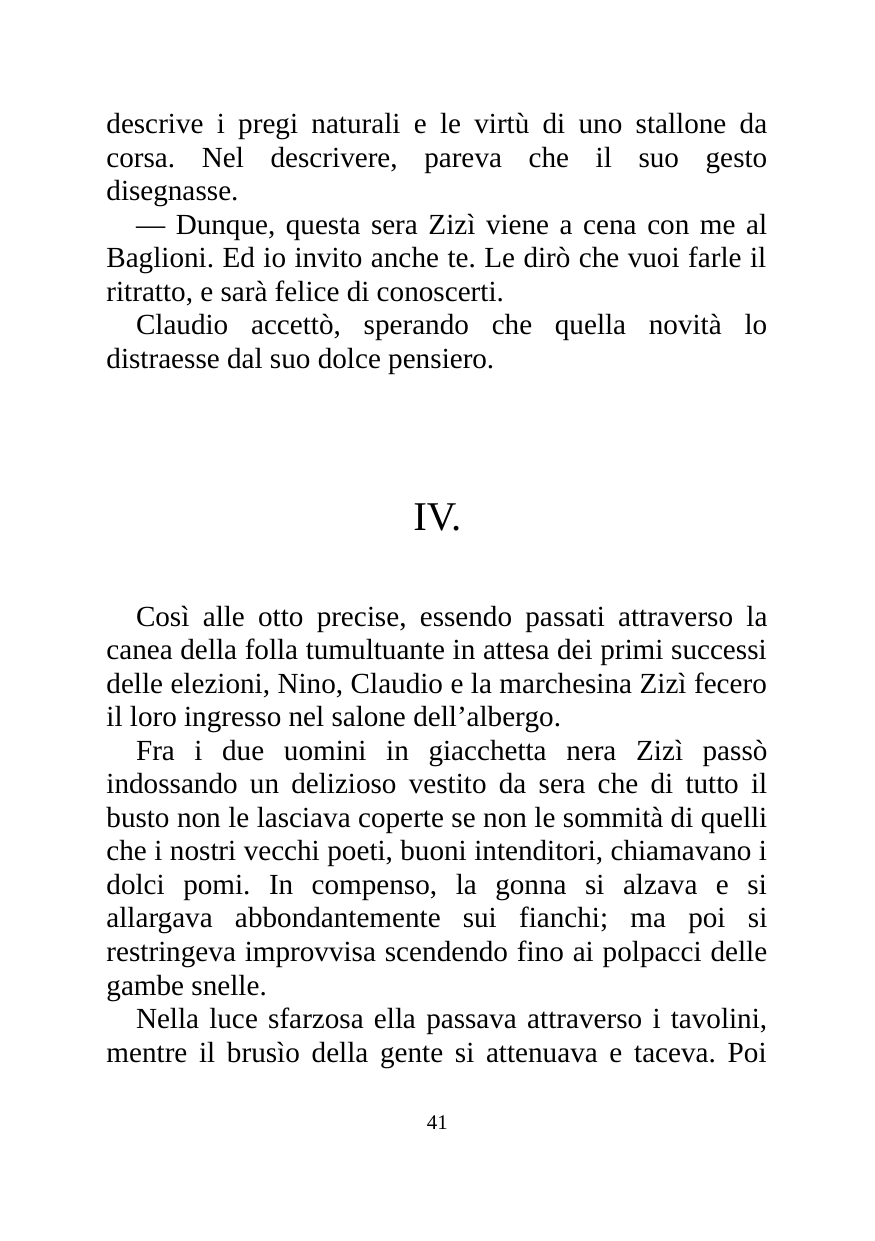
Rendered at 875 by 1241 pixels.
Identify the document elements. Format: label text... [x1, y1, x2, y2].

text Claudio accettò, sperando che quella novità lo distraesse dal suo dolce pensiero. [106, 307, 768, 374]
text descrive i pregi naturali e le virtù di uno stallone da corsa. Nel descrivere, pareva che il suo gesto disegnasse. [106, 106, 768, 207]
text — Dunque, questa sera Zizì viene a cena con me al Baglioni. Ed io invito anche te. Le dirò che vuoi farle il ritratto, e sarà felice di conoscerti. [106, 207, 768, 307]
text Così alle otto precise, essendo passati attraverso la canea della folla tumultuante in attesa dei primi successi delle elezioni, Nino, Claudio e la marchesina Zizì fecero il loro ingresso nel salone dell’albergo. [106, 599, 768, 733]
subtitle IV. [106, 493, 768, 540]
text Fra i due uomini in giacchetta nera Zizì passò indossando un delizioso vestito da sera che di tutto il busto non le lasciava coperte se non le sommità di quelli che i nostri vecchi poeti, buoni intenditori, chiamavano i dolci pomi. In compenso, la gonna si alzava e si allargava abbondantemente sui fianchi; ma poi si restringeva improvvisa scendendo fino ai polpacci delle gambe snelle. [106, 733, 768, 1001]
text Nella luce sfarzosa ella passava attraverso i tavolini, mentre il brusìo della gente si attenuava e taceva. Poi [106, 1001, 768, 1068]
